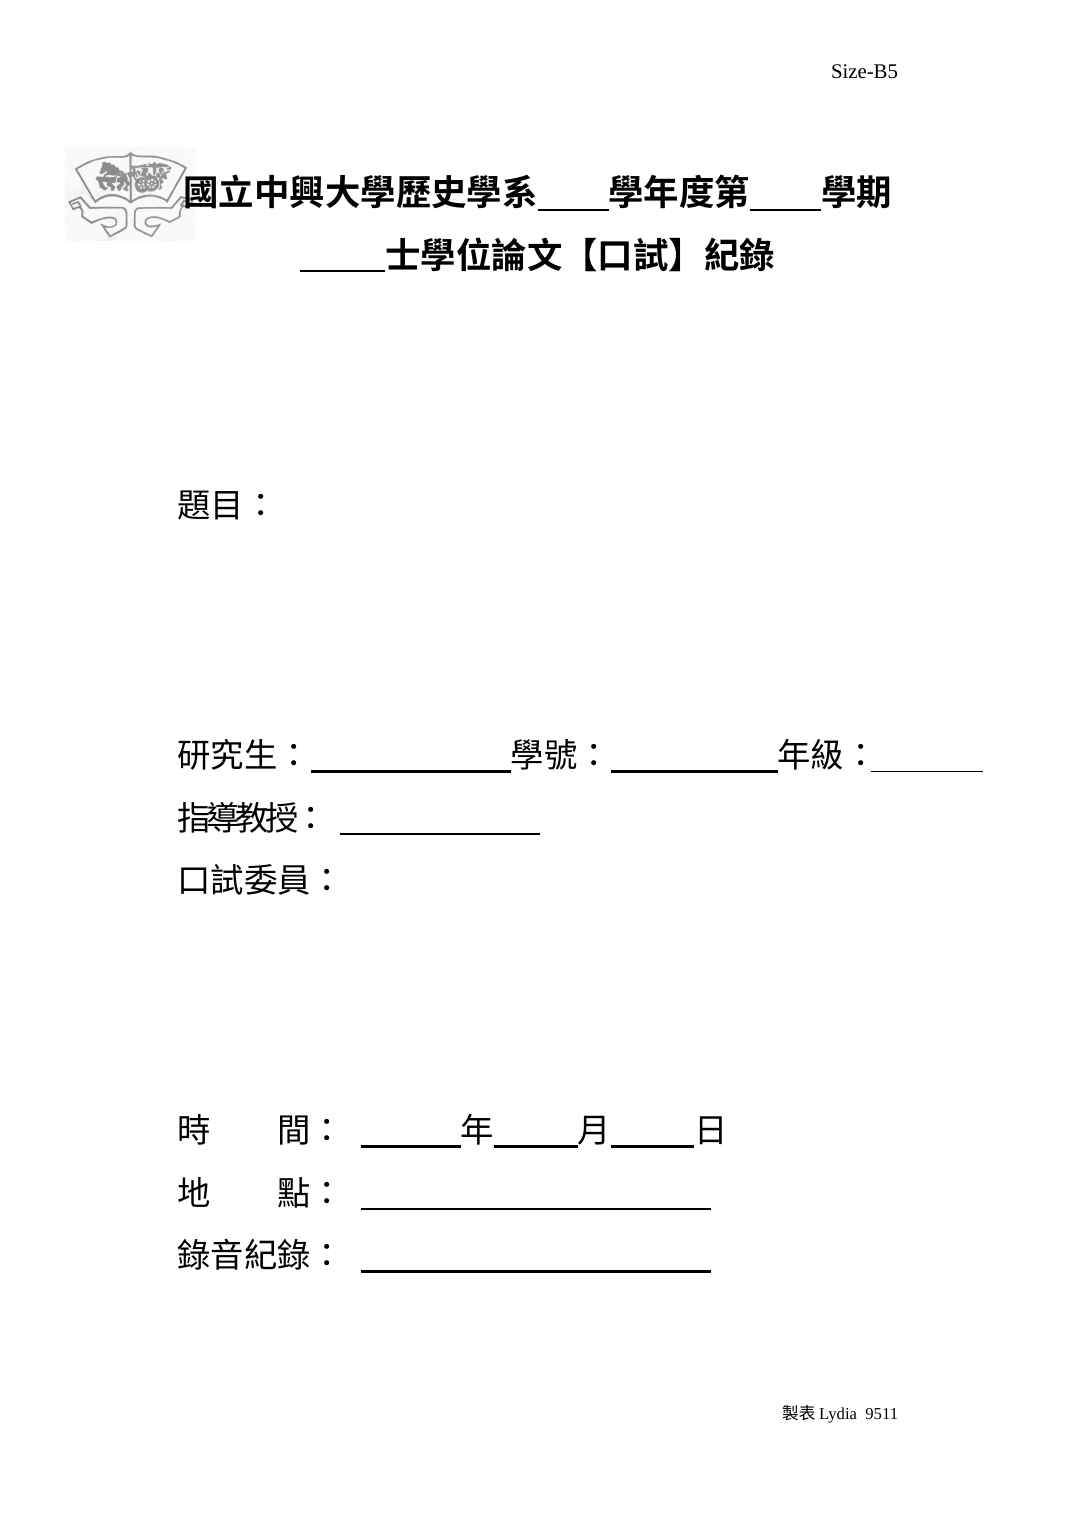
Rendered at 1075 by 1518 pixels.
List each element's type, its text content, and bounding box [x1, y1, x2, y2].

text 研究生： 學號： 年級： [177, 711, 898, 774]
text 錄音紀錄： [177, 1211, 898, 1274]
text 題目： [177, 461, 898, 524]
text 口試委員： [177, 836, 898, 899]
text 國立中興大學歷史學系 學年度第 學期 [196, 149, 898, 211]
text 士學位論文【口試】紀錄 [177, 211, 898, 274]
text 地 點： [177, 1149, 898, 1211]
text 時 間： 年 月 日 [177, 1086, 898, 1149]
text 指導教授： [177, 774, 898, 836]
